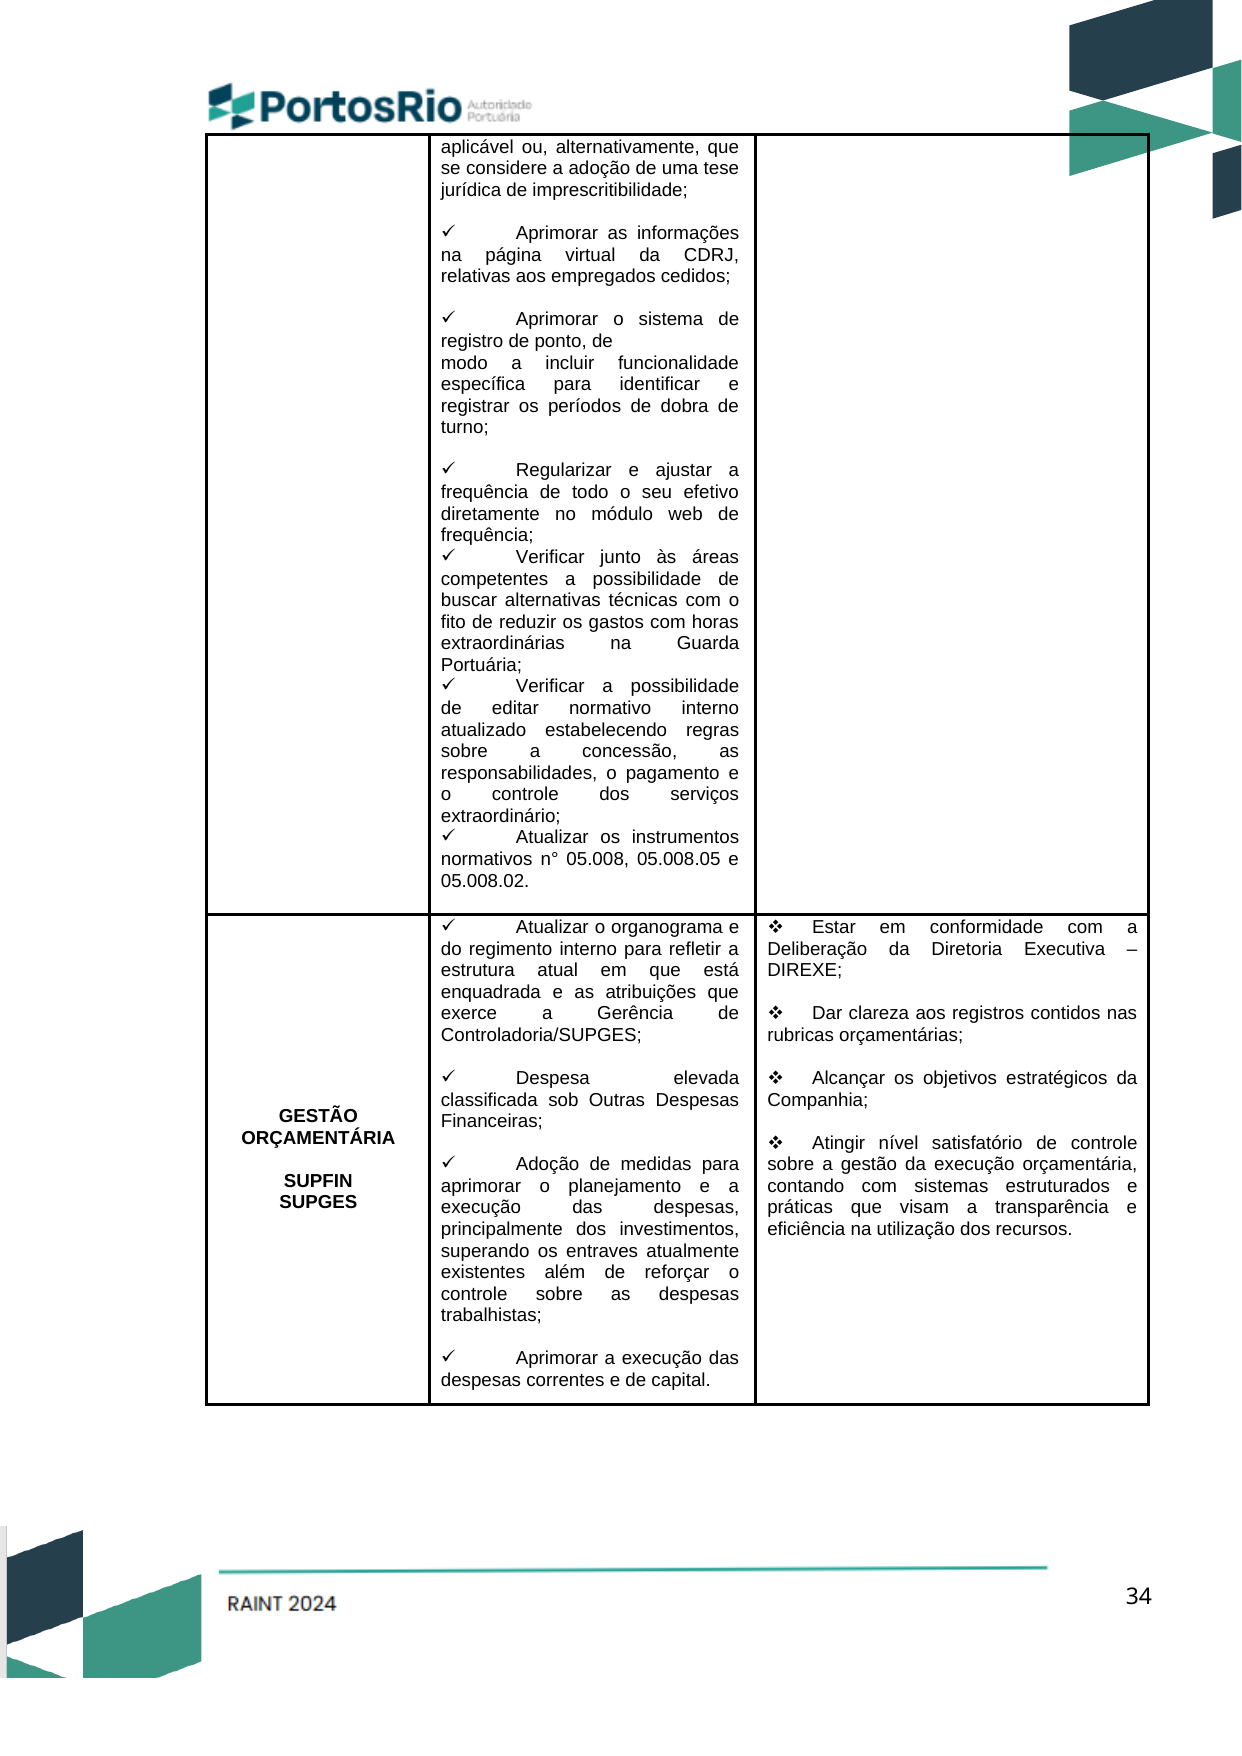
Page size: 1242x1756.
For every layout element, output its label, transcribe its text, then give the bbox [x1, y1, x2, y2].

table_cell GESTÃO ORÇAMENTÁRIA SUPFIN SUPGES [208, 916, 428, 1402]
table_cell Estar em conformidade com a Deliberação da Diretoria Executiva – DIREXE; Dar clareza aos registros contidos nas rubricas orçamentárias; Alcançar os objetivos estratégicos da Companhia; Atingir nível satisfatório de controle sobre a gestão da execução orçamentária, contando com sistemas estruturados e práticas que visam a transparência e eficiência na utilização dos recursos. [757, 916, 1147, 1402]
table_cell [208, 136, 428, 912]
table_cell aplicável ou, alternativamente, que se considere a adoção de uma tese jurídica de imprescritibilidade; Aprimorar as informações na página virtual da CDRJ, relativas aos empregados cedidos; Aprimorar o sistema de registro de ponto, de modo a incluir funcionalidade específica para identificar e registrar os períodos de dobra de turno; Regularizar e ajustar a frequência de todo o seu efetivo diretamente no módulo web de frequência; Verificar junto às áreas competentes a possibilidade de buscar alternativas técnicas com o fito de reduzir os gastos com horas extraordinárias na Guarda Portuária; Verificar a possibilidade de editar normativo interno atualizado estabelecendo regras sobre a concessão, as responsabilidades, o pagamento e o controle dos serviços extraordinário; Atualizar os instrumentos normativos n° 05.008, 05.008.05 e 05.008.02. [431, 136, 754, 912]
table_cell Atualizar o organograma e do regimento interno para refletir a estrutura atual em que está enquadrada e as atribuições que exerce a Gerência de Controladoria/SUPGES; Despesa elevada classificada sob Outras Despesas Financeiras; Adoção de medidas para aprimorar o planejamento e a execução das despesas, principalmente dos investimentos, superando os entraves atualmente existentes além de reforçar o controle sobre as despesas trabalhistas; Aprimorar a execução das despesas correntes e de capital. [431, 916, 754, 1402]
table_cell [757, 136, 1147, 912]
